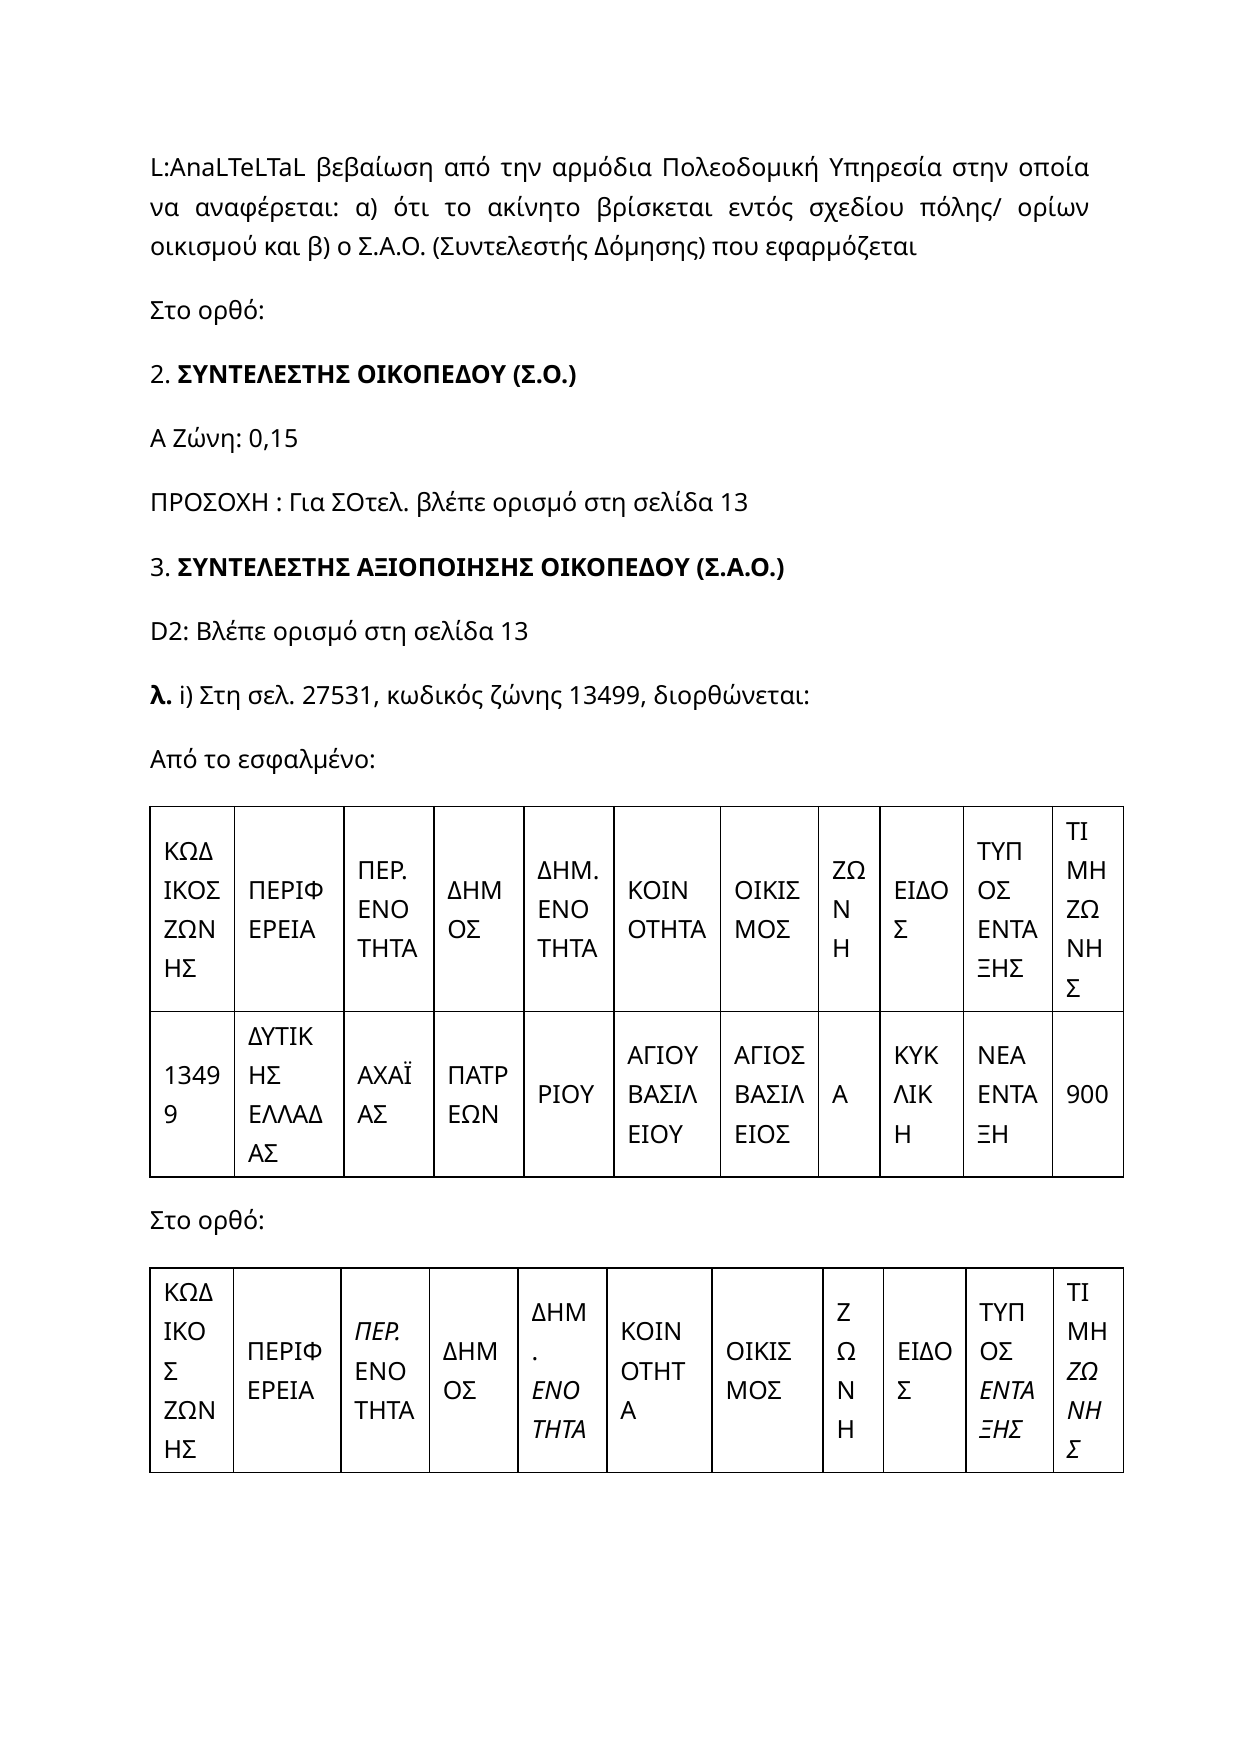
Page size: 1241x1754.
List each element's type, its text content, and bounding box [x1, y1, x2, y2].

text Α Ζώνη: 0,15 [150, 421, 1090, 455]
table_cell 13499 [151, 1012, 234, 1176]
text L:AnaLTeLTaL βεβαίωση από την αρμόδια Πολεοδομική Υπηρεσία στην οποία να αναφέρεται: α) ότι το ακίνητο βρίσκεται εντός σχεδίου πόλης/ ορίων οικισμού και β) ο Σ.Α.Ο. (Συντελεστής Δόμησης) που εφαρμόζεται [150, 150, 1090, 262]
table_header ΚΟΙΝΟΤΗΤΑ [615, 807, 720, 1011]
table_cell ΡΙΟΥ [525, 1012, 613, 1176]
table_header ΤΙΜΗ ΖΩΝΗΣ [1054, 1269, 1123, 1472]
table_header ΔΗΜΟΣ [435, 807, 523, 1011]
table_header ΖΩΝΗ [819, 807, 879, 1011]
table_header ΔΗΜΟΣ [430, 1269, 517, 1472]
table_header ΟΙΚΙΣΜΟΣ [721, 807, 818, 1011]
table_header ΕΙΔΟΣ [884, 1269, 965, 1472]
table_cell Α [819, 1012, 879, 1176]
text Στο ορθό: [150, 292, 1090, 327]
table_cell 900 [1053, 1012, 1123, 1176]
table_header ΠΕΡ. ΕΝΟΤΗΤΑ [345, 807, 433, 1011]
text 2. ΣΥΝΤΕΛΕΣΤΗΣ ΟΙΚΟΠΕΔΟΥ (Σ.Ο.) [150, 357, 1090, 391]
table_cell ΝΕΑ ΕΝΤΑΞΗ [964, 1012, 1052, 1176]
table_cell ΚΥΚΛΙΚΗ [881, 1012, 963, 1176]
table_header ΕΙΔΟΣ [881, 807, 963, 1011]
table_header ΔΗΜ. ΕΝΟΤΗΤΑ [519, 1269, 606, 1472]
table_header ΟΙΚΙΣΜΟΣ [713, 1269, 822, 1472]
table_cell ΑΓΙΟΣ ΒΑΣΙΛΕΙΟΣ [721, 1012, 818, 1176]
table_header ΔΗΜ. ΕΝΟΤΗΤΑ [525, 807, 613, 1011]
table_header ΠΕΡ. ΕΝΟΤΗΤΑ [342, 1269, 429, 1472]
table_cell ΠΑΤΡΕΩΝ [435, 1012, 523, 1176]
text λ. i) Στη σελ. 27531, κωδικός ζώνης 13499, διορθώνεται: [150, 677, 1090, 712]
table_header ΚΩΔΙΚΟΣ ΖΩΝΗΣ [151, 1269, 233, 1472]
table_header ΚΩΔΙΚΟΣ ΖΩΝΗΣ [151, 807, 234, 1011]
text D2: Βλέπε ορισμό στη σελίδα 13 [150, 613, 1090, 647]
table_header ΤΥΠΟΣ ΕΝΤΑΞΗΣ [967, 1269, 1053, 1472]
text 3. ΣΥΝΤΕΛΕΣΤΗΣ ΑΞΙΟΠΟΙΗΣΗΣ ΟΙΚΟΠΕΔΟΥ (Σ.Α.Ο.) [150, 549, 1090, 583]
table_cell ΔΥΤΙΚΗΣ ΕΛΛΑΔΑΣ [235, 1012, 343, 1176]
table_header ΤΥΠΟΣ ΕΝΤΑΞΗΣ [964, 807, 1052, 1011]
table_header ΤΙΜΗ ΖΩΝΗΣ [1053, 807, 1123, 1011]
table_header ΠΕΡΙΦΕΡΕΙΑ [235, 807, 343, 1011]
text Από το εσφαλμένο: [150, 742, 1090, 776]
text ΠΡΟΣΟΧΗ : Για ΣΟτελ. βλέπε ορισμό στη σελίδα 13 [150, 485, 1090, 519]
text Στο ορθό: [150, 1203, 1090, 1237]
table_header ΠΕΡΙΦΕΡΕΙΑ [234, 1269, 340, 1472]
table_header ΚΟΙΝΟΤΗΤΑ [608, 1269, 711, 1472]
table_header ΖΩΝΗ [824, 1269, 883, 1472]
table_cell ΑΧΑΪΑΣ [345, 1012, 433, 1176]
table_cell ΑΓΙΟΥ ΒΑΣΙΛΕΙΟΥ [615, 1012, 720, 1176]
